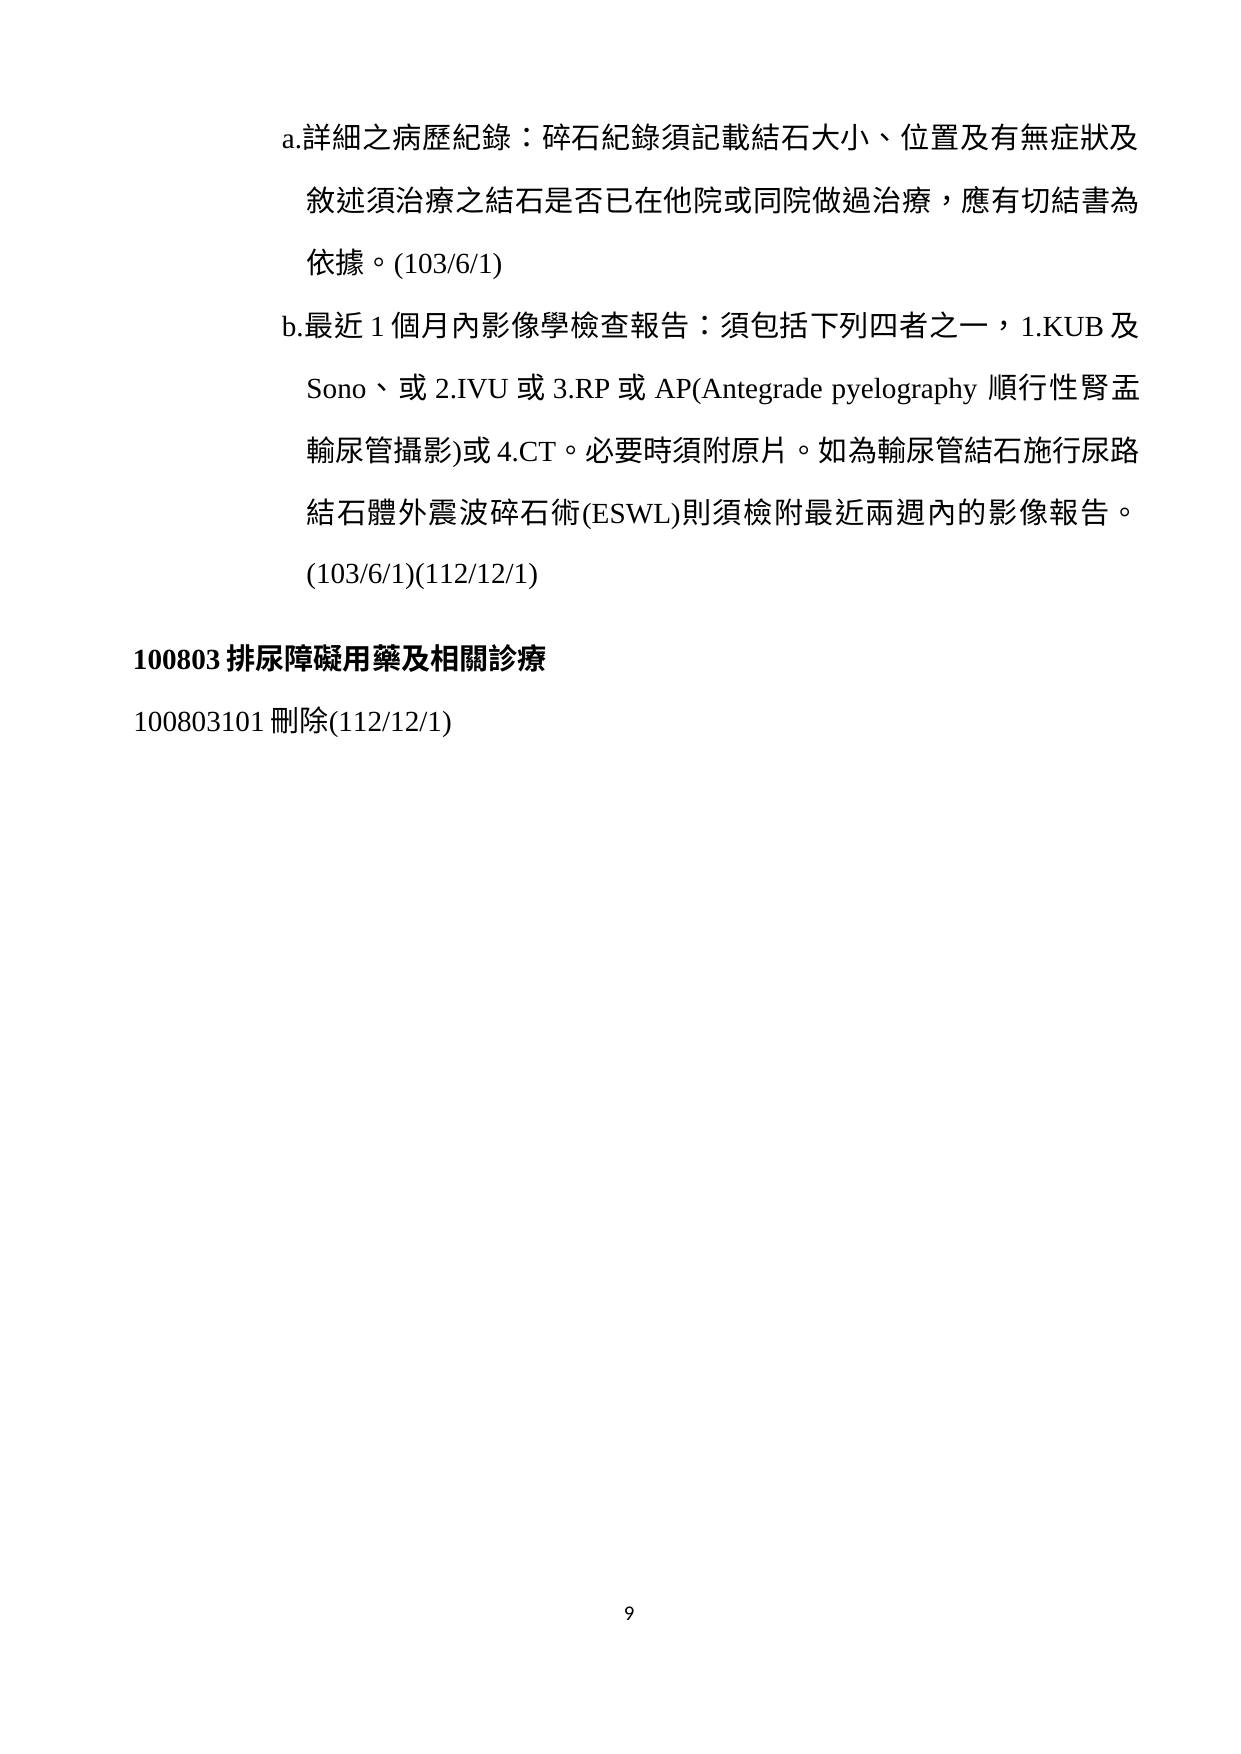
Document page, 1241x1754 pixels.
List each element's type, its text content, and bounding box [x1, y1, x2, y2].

text a.詳細之病歷紀錄：碎石紀錄須記載結石大小、位置及有無症狀及敘述須治療之結石是否已在他院或同院做過治療，應有切結書為依據。(103/6/1) [282, 94, 1140, 282]
text 100803101刪除(112/12/1) [133, 677, 1140, 740]
text b.最近1個月內影像學檢查報告：須包括下列四者之一，1.KUB及Sono、或2.IVU或3.RP或AP(Antegrade pyelography 順行性腎盂輸尿管攝影)或4.CT。必要時須附原片。如為輸尿管結石施行尿路結石體外震波碎石術(ESWL)則須檢附最近兩週內的影像報告。(103/6/1)(112/12/1) [282, 282, 1140, 594]
text 100803排尿障礙用藥及相關診療 [118, 636, 1140, 677]
